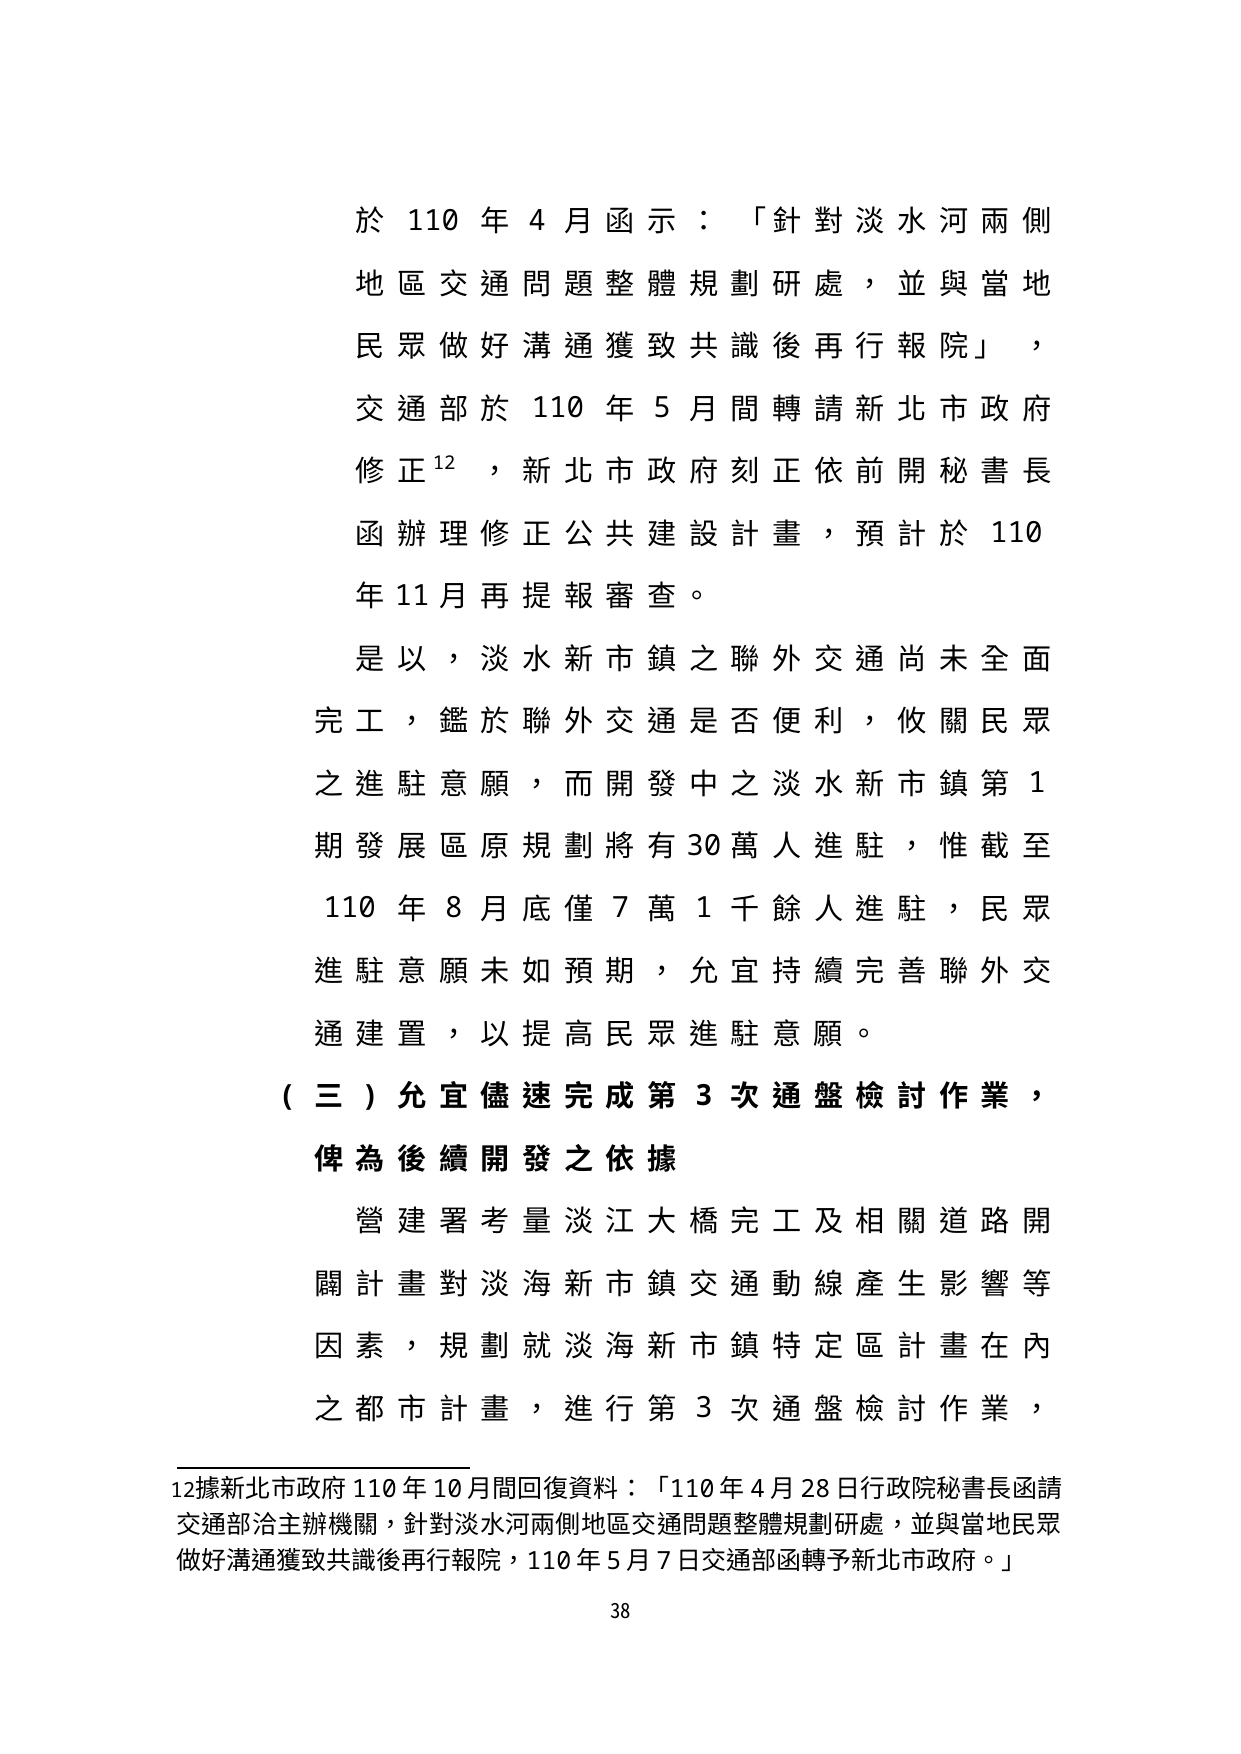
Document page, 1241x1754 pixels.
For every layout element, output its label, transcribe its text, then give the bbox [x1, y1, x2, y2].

text 是以，淡水新市鎮之聯外交通尚未全面完工，鑑於聯外交通是否便利，攸關民眾之進駐意願，而開發中之淡水新市鎮第1期發展區原規劃將有30萬人進駐，惟截至110年8月底僅7萬1千餘人進駐，民眾進駐意願未如預期，允宜持續完善聯外交通建置，以提高民眾進駐意願。 [271, 615, 1058, 1052]
text (三)允宜儘速完成第3次通盤檢討作業，俾為後續開發之依據 [242, 1052, 1058, 1177]
text 據新北市政府110年10月間回復資料：「110年4月28日行政院秘書長函請交通部洽主辦機關，針對淡水河兩側地區交通問題整體規劃研處，並與當地民眾做好溝通獲致共識後再行報院，110年5月7日交通部函轉予新北市政府。」 [170, 1468, 1063, 1577]
text 營建署考量淡江大橋完工及相關道路開闢計畫對淡海新市鎮交通動線產生影響等因素，規劃就淡海新市鎮特定區計畫在內之都市計畫，進行第3次通盤檢討作業， [271, 1177, 1058, 1427]
text (2)本案工程建設經費尚需約64.89億元，新北市政府於108年4月間於中央地方建設協調會報中提案，並於109年4月間提出公共建設計畫專案至行政院，向中央申請經費補助。後經行政院秘書長於110年4月函示：「針對淡水河兩側地區交通問題整體規劃研處，並與當地民眾做好溝通獲致共識後再行報院」，交通部於110年5月間轉請新北市政府修正，新北市政府刻正依前開秘書長函辦理修正公共建設計畫，預計於110年11月再提報審查。 [301, 177, 1058, 615]
